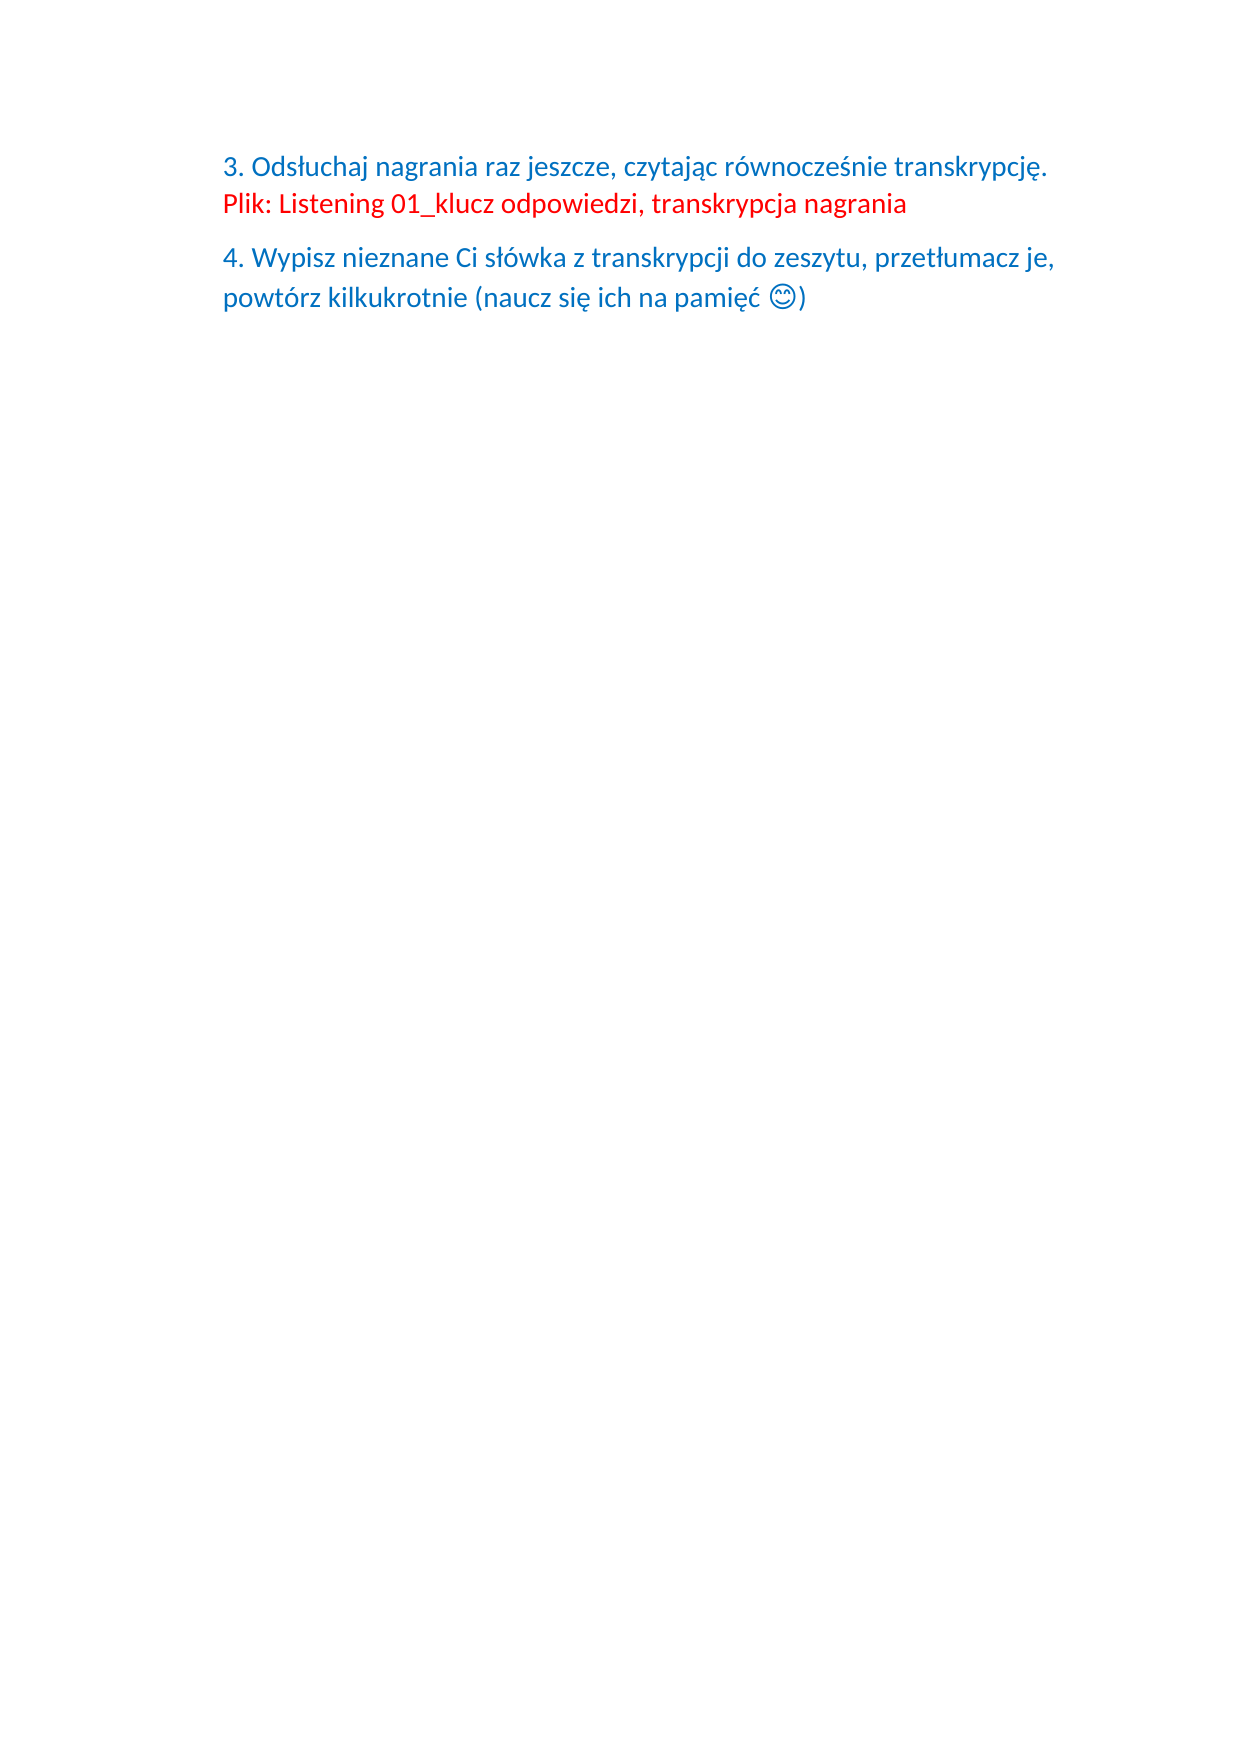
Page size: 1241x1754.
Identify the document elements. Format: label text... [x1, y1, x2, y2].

list 4. Wypisz nieznane Ci słówka z transkrypcji do zeszytu, przetłumacz je, powtórz kilkukrotnie (naucz się ich na pamięć 😊) [223, 239, 1093, 316]
list 3. Odsłuchaj nagrania raz jeszcze, czytając równocześnie transkrypcję. Plik: Listening 01_klucz odpowiedzi, transkrypcja nagrania [223, 148, 1093, 221]
